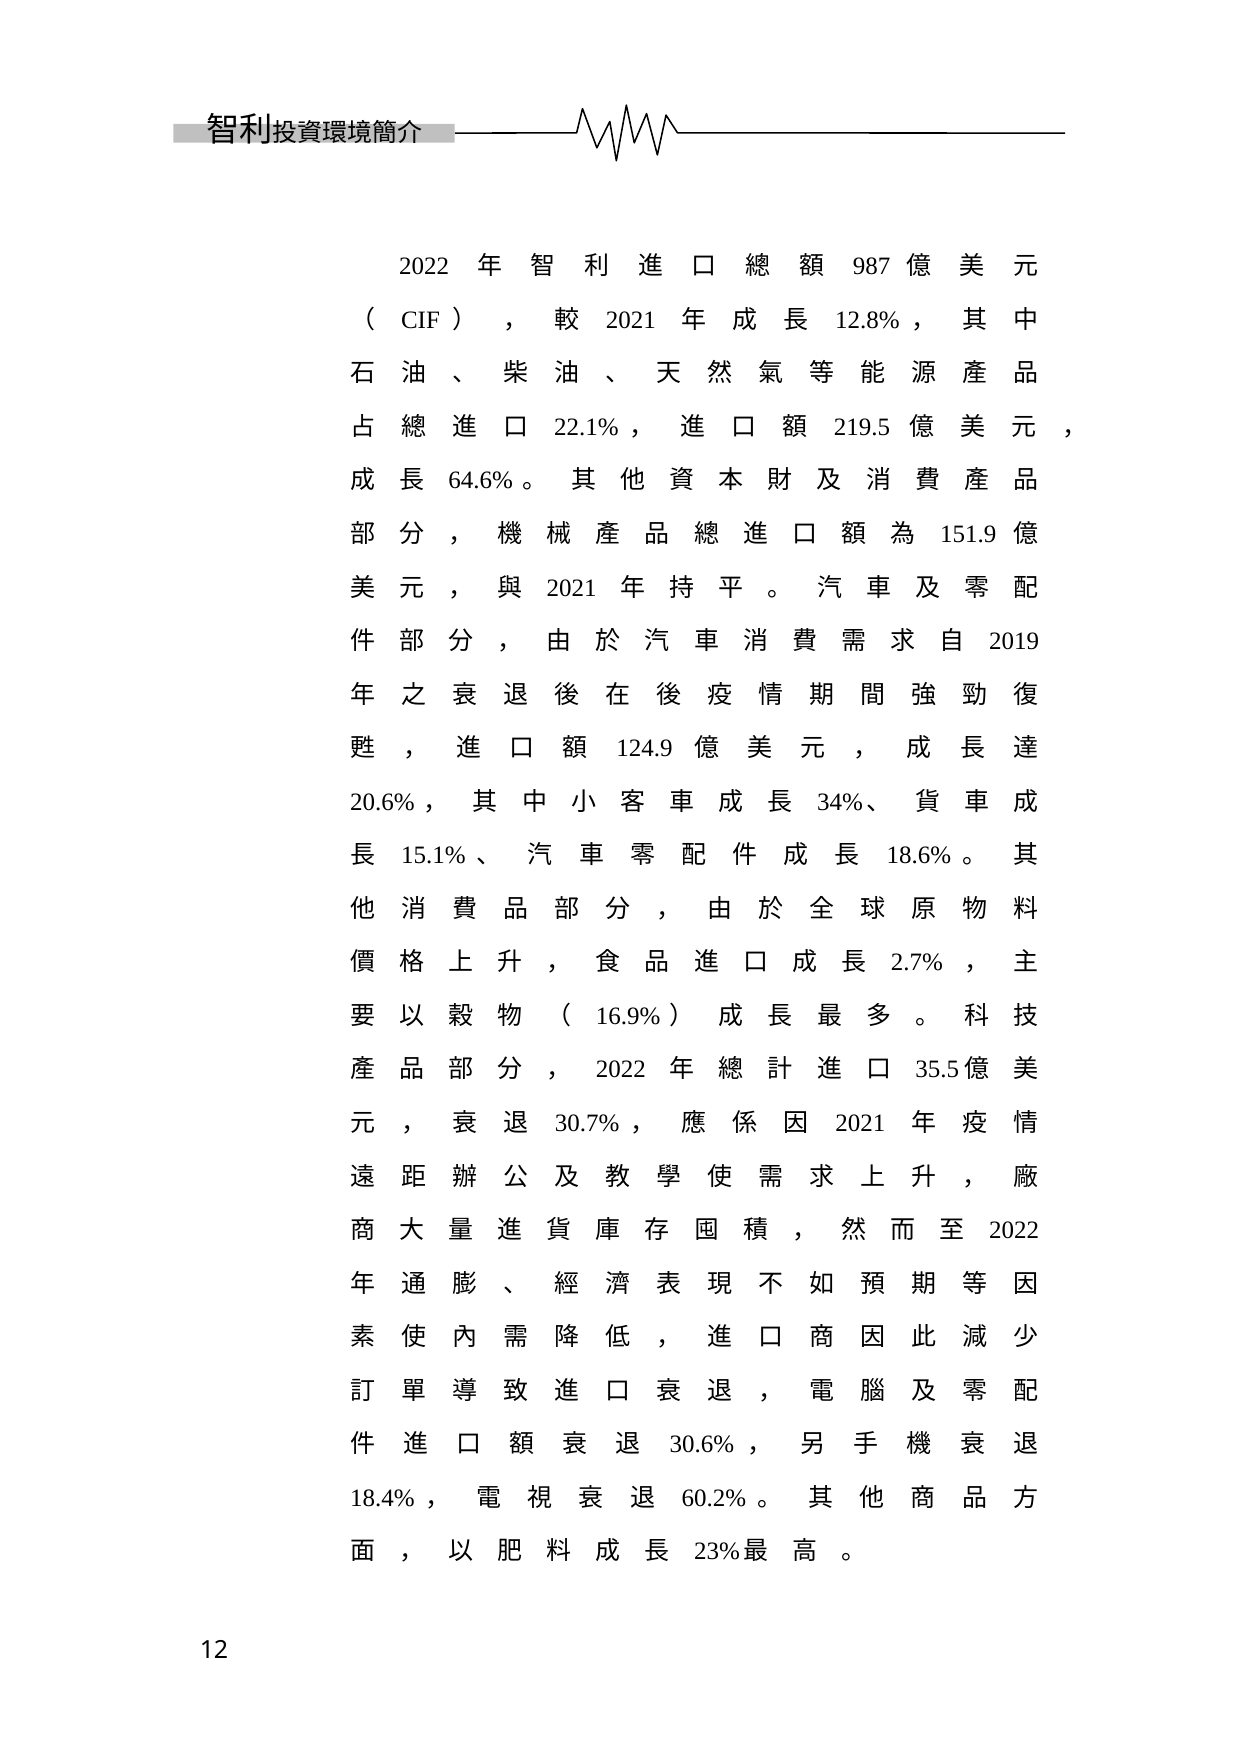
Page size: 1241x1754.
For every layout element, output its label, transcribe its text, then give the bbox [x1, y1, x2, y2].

text 2022年智利進口總額987億美元（CIF），較2021年成長12.8%，其中石油、柴油、天然氣等能源產品占總進口22.1%，進口額219.5億美元，成長64.6%。其他資本財及消費產品部分，機械產品總進口額為151.9億美元，與2021年持平。汽車及零配件部分，由於汽車消費需求自2019年之衰退後在後疫情期間強勁復甦，進口額124.9億美元，成長達20.6%，其中小客車成長34%、貨車成長15.1%、汽車零配件成長18.6%。其他消費品部分，由於全球原物料價格上升，食品進口成長2.7%，主要以穀物（16.9%）成長最多。科技產品部分，2022年總計進口35.5億美元，衰退30.7%，應係因2021年疫情遠距辦公及教學使需求上升，廠商大量進貨庫存囤積，然而至2022年通膨、經濟表現不如預期等因素使內需降低，進口商因此減少訂單導致進口衰退，電腦及零配件進口額衰退30.6%，另手機衰退18.4%，電視衰退60.2%。其他商品方面，以肥料成長23%最高。 [325, 237, 1063, 1576]
